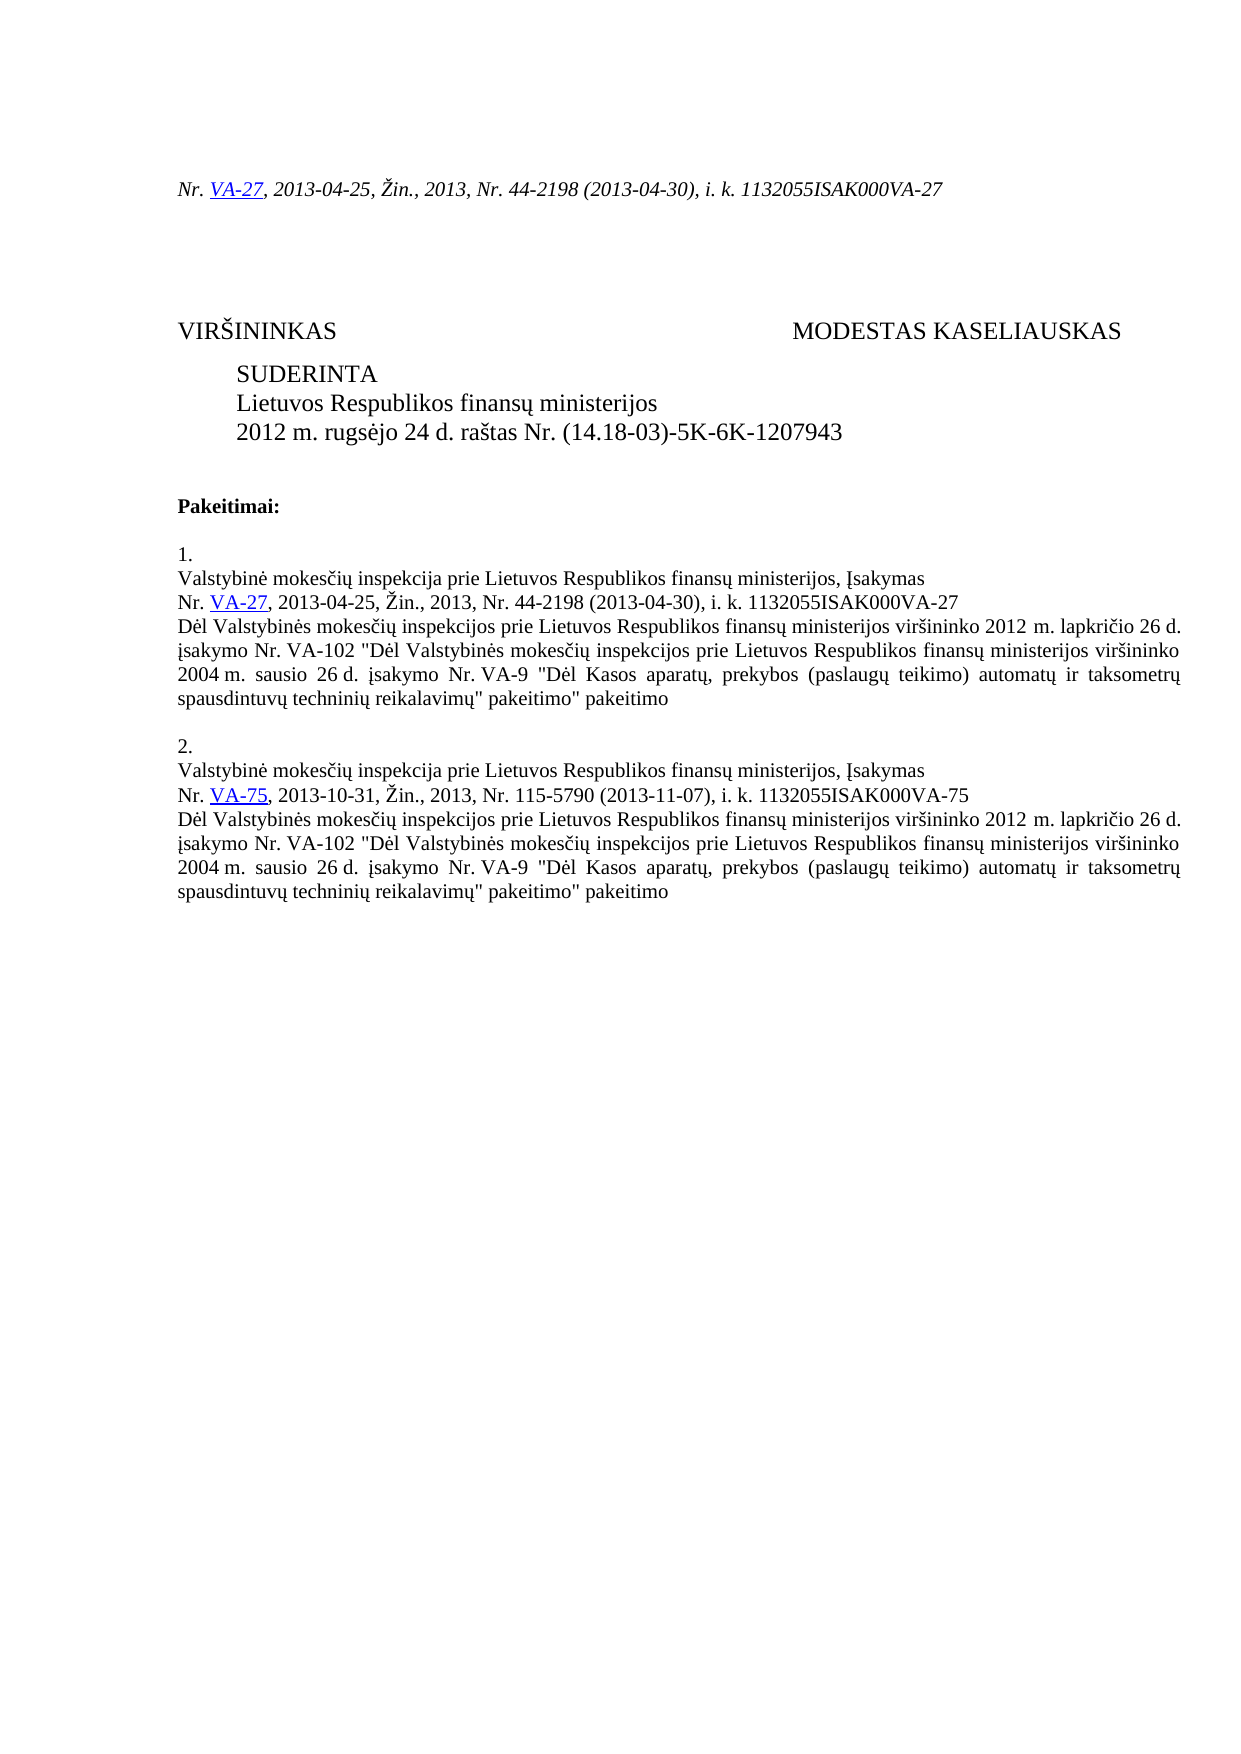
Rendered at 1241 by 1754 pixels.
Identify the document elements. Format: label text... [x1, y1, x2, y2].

text Dėl Valstybinės mokesčių inspekcijos prie Lietuvos Respublikos finansų ministerijos viršininko 2012 m. lapkričio 26 d. įsakymo Nr. VA-102 "Dėl Valstybinės mokesčių inspekcijos prie Lietuvos Respublikos finansų ministerijos viršininko 2004 m. sausio 26 d. įsakymo Nr. VA-9 "Dėl Kasos aparatų, prekybos (paslaugų teikimo) automatų ir taksometrų spausdintuvų techninių reikalavimų" pakeitimo" pakeitimo [177, 614, 1181, 710]
text Nr. VA-27, 2013-04-25, Žin., 2013, Nr. 44-2198 (2013-04-30), i. k. 1132055ISAK000VA-27 [177, 590, 1181, 614]
text Dėl Valstybinės mokesčių inspekcijos prie Lietuvos Respublikos finansų ministerijos viršininko 2012 m. lapkričio 26 d. įsakymo Nr. VA-102 "Dėl Valstybinės mokesčių inspekcijos prie Lietuvos Respublikos finansų ministerijos viršininko 2004 m. sausio 26 d. įsakymo Nr. VA-9 "Dėl Kasos aparatų, prekybos (paslaugų teikimo) automatų ir taksometrų spausdintuvų techninių reikalavimų" pakeitimo" pakeitimo [177, 807, 1181, 903]
text Valstybinė mokesčių inspekcija prie Lietuvos Respublikos finansų ministerijos, Įsakymas [177, 758, 1181, 782]
text Lietuvos Respublikos finansų ministerijos [177, 388, 1181, 417]
text 2. [177, 734, 1181, 758]
text 1. [177, 542, 1181, 566]
text Valstybinė mokesčių inspekcija prie Lietuvos Respublikos finansų ministerijos, Įsakymas [177, 566, 1181, 590]
text Nr. VA-75, 2013-10-31, Žin., 2013, Nr. 115-5790 (2013-11-07), i. k. 1132055ISAK000VA-75 [177, 782, 1181, 807]
text Pakeitimai: [177, 494, 1181, 518]
text Viršininkas Modestas Kaseliauskas [177, 316, 1181, 345]
text Nr. VA-27, 2013-04-25, Žin., 2013, Nr. 44-2198 (2013-04-30), i. k. 1132055ISAK000VA-27 [177, 177, 1181, 201]
text 2012 m. rugsėjo 24 d. raštas Nr. (14.18-03)-5K-6K-1207943 [177, 417, 1181, 446]
text SUDERINTA [177, 359, 1181, 388]
